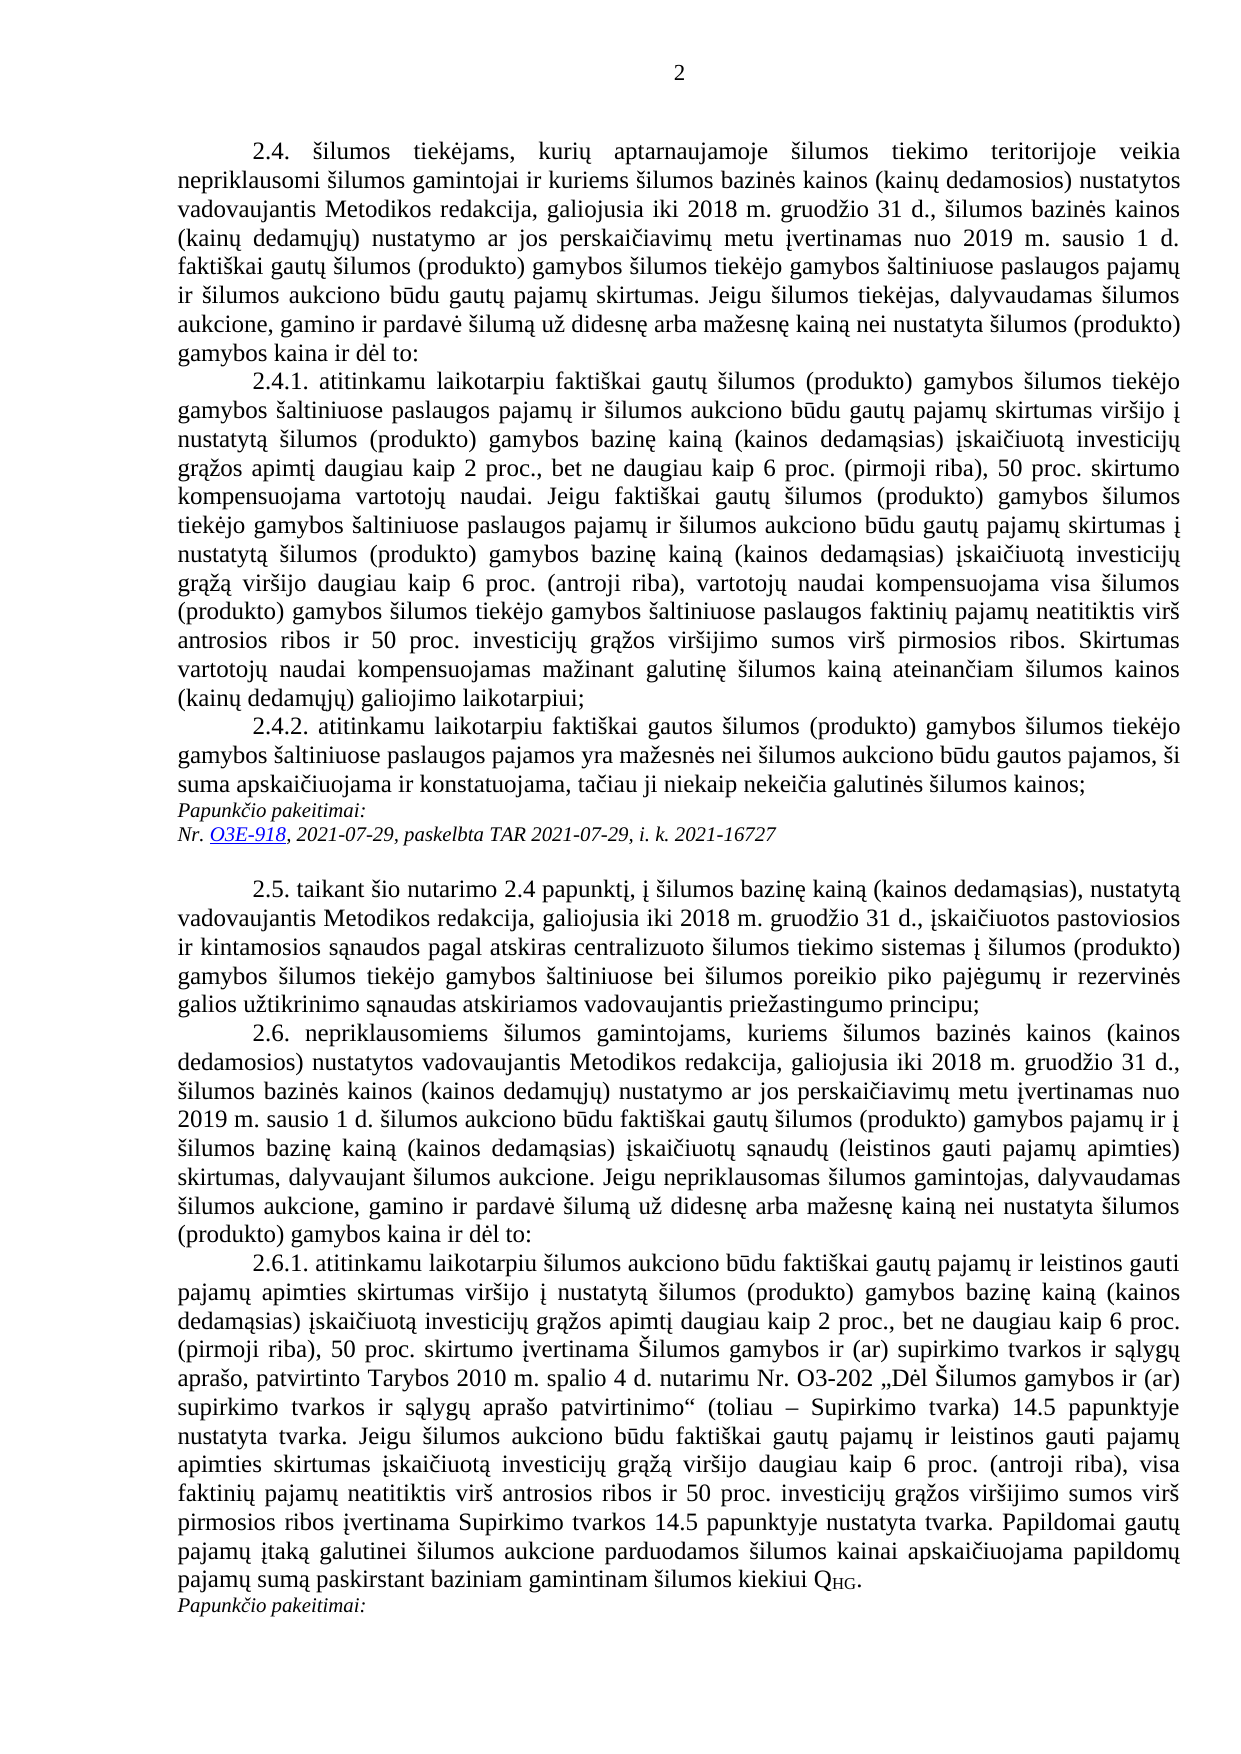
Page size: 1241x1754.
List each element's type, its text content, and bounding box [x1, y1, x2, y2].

text 2.4.2. atitinkamu laikotarpiu faktiškai gautos šilumos (produkto) gamybos šilumos tiekėjo gamybos šaltiniuose paslaugos pajamos yra mažesnės nei šilumos aukciono būdu gautos pajamos, ši suma apskaičiuojama ir konstatuojama, tačiau ji niekaip nekeičia galutinės šilumos kainos; [177, 711, 1181, 798]
text 2.6.1. atitinkamu laikotarpiu šilumos aukciono būdu faktiškai gautų pajamų ir leistinos gauti pajamų apimties skirtumas viršijo į nustatytą šilumos (produkto) gamybos bazinę kainą (kainos dedamąsias) įskaičiuotą investicijų grąžos apimtį daugiau kaip 2 proc., bet ne daugiau kaip 6 proc. (pirmoji riba), 50 proc. skirtumo įvertinama Šilumos gamybos ir (ar) supirkimo tvarkos ir sąlygų aprašo, patvirtinto Tarybos 2010 m. spalio 4 d. nutarimu Nr. O3-202 „Dėl Šilumos gamybos ir (ar) supirkimo tvarkos ir sąlygų aprašo patvirtinimo“ (toliau – Supirkimo tvarka) 14.5 papunktyje nustatyta tvarka. Jeigu šilumos aukciono būdu faktiškai gautų pajamų ir leistinos gauti pajamų apimties skirtumas įskaičiuotą investicijų grąžą viršijo daugiau kaip 6 proc. (antroji riba), visa faktinių pajamų neatitiktis virš antrosios ribos ir 50 proc. investicijų grąžos viršijimo sumos virš pirmosios ribos įvertinama Supirkimo tvarkos 14.5 papunktyje nustatyta tvarka. Papildomai gautų pajamų įtaką galutinei šilumos aukcione parduodamos šilumos kainai apskaičiuojama papildomų pajamų sumą paskirstant baziniam gamintinam šilumos kiekiui QHG. [177, 1248, 1181, 1593]
text 2.4.1. atitinkamu laikotarpiu faktiškai gautų šilumos (produkto) gamybos šilumos tiekėjo gamybos šaltiniuose paslaugos pajamų ir šilumos aukciono būdu gautų pajamų skirtumas viršijo į nustatytą šilumos (produkto) gamybos bazinę kainą (kainos dedamąsias) įskaičiuotą investicijų grąžos apimtį daugiau kaip 2 proc., bet ne daugiau kaip 6 proc. (pirmoji riba), 50 proc. skirtumo kompensuojama vartotojų naudai. Jeigu faktiškai gautų šilumos (produkto) gamybos šilumos tiekėjo gamybos šaltiniuose paslaugos pajamų ir šilumos aukciono būdu gautų pajamų skirtumas į nustatytą šilumos (produkto) gamybos bazinę kainą (kainos dedamąsias) įskaičiuotą investicijų grąžą viršijo daugiau kaip 6 proc. (antroji riba), vartotojų naudai kompensuojama visa šilumos (produkto) gamybos šilumos tiekėjo gamybos šaltiniuose paslaugos faktinių pajamų neatitiktis virš antrosios ribos ir 50 proc. investicijų grąžos viršijimo sumos virš pirmosios ribos. Skirtumas vartotojų naudai kompensuojamas mažinant galutinę šilumos kainą ateinančiam šilumos kainos (kainų dedamųjų) galiojimo laikotarpiui; [177, 366, 1181, 711]
text 2.5. taikant šio nutarimo 2.4 papunktį, į šilumos bazinę kainą (kainos dedamąsias), nustatytą vadovaujantis Metodikos redakcija, galiojusia iki 2018 m. gruodžio 31 d., įskaičiuotos pastoviosios ir kintamosios sąnaudos pagal atskiras centralizuoto šilumos tiekimo sistemas į šilumos (produkto) gamybos šilumos tiekėjo gamybos šaltiniuose bei šilumos poreikio piko pajėgumų ir rezervinės galios užtikrinimo sąnaudas atskiriamos vadovaujantis priežastingumo principu; [177, 874, 1181, 1018]
text Papunkčio pakeitimai: [177, 798, 1181, 822]
text Papunkčio pakeitimai: [177, 1593, 1181, 1617]
text 2.4. šilumos tiekėjams, kurių aptarnaujamoje šilumos tiekimo teritorijoje veikia nepriklausomi šilumos gamintojai ir kuriems šilumos bazinės kainos (kainų dedamosios) nustatytos vadovaujantis Metodikos redakcija, galiojusia iki 2018 m. gruodžio 31 d., šilumos bazinės kainos (kainų dedamųjų) nustatymo ar jos perskaičiavimų metu įvertinamas nuo 2019 m. sausio 1 d. faktiškai gautų šilumos (produkto) gamybos šilumos tiekėjo gamybos šaltiniuose paslaugos pajamų ir šilumos aukciono būdu gautų pajamų skirtumas. Jeigu šilumos tiekėjas, dalyvaudamas šilumos aukcione, gamino ir pardavė šilumą už didesnę arba mažesnę kainą nei nustatyta šilumos (produkto) gamybos kaina ir dėl to: [177, 136, 1181, 366]
text 2.6. nepriklausomiems šilumos gamintojams, kuriems šilumos bazinės kainos (kainos dedamosios) nustatytos vadovaujantis Metodikos redakcija, galiojusia iki 2018 m. gruodžio 31 d., šilumos bazinės kainos (kainos dedamųjų) nustatymo ar jos perskaičiavimų metu įvertinamas nuo 2019 m. sausio 1 d. šilumos aukciono būdu faktiškai gautų šilumos (produkto) gamybos pajamų ir į šilumos bazinę kainą (kainos dedamąsias) įskaičiuotų sąnaudų (leistinos gauti pajamų apimties) skirtumas, dalyvaujant šilumos aukcione. Jeigu nepriklausomas šilumos gamintojas, dalyvaudamas šilumos aukcione, gamino ir pardavė šilumą už didesnę arba mažesnę kainą nei nustatyta šilumos (produkto) gamybos kaina ir dėl to: [177, 1018, 1181, 1248]
text Nr. O3E-918, 2021-07-29, paskelbta TAR 2021-07-29, i. k. 2021-16727 [177, 822, 1181, 846]
